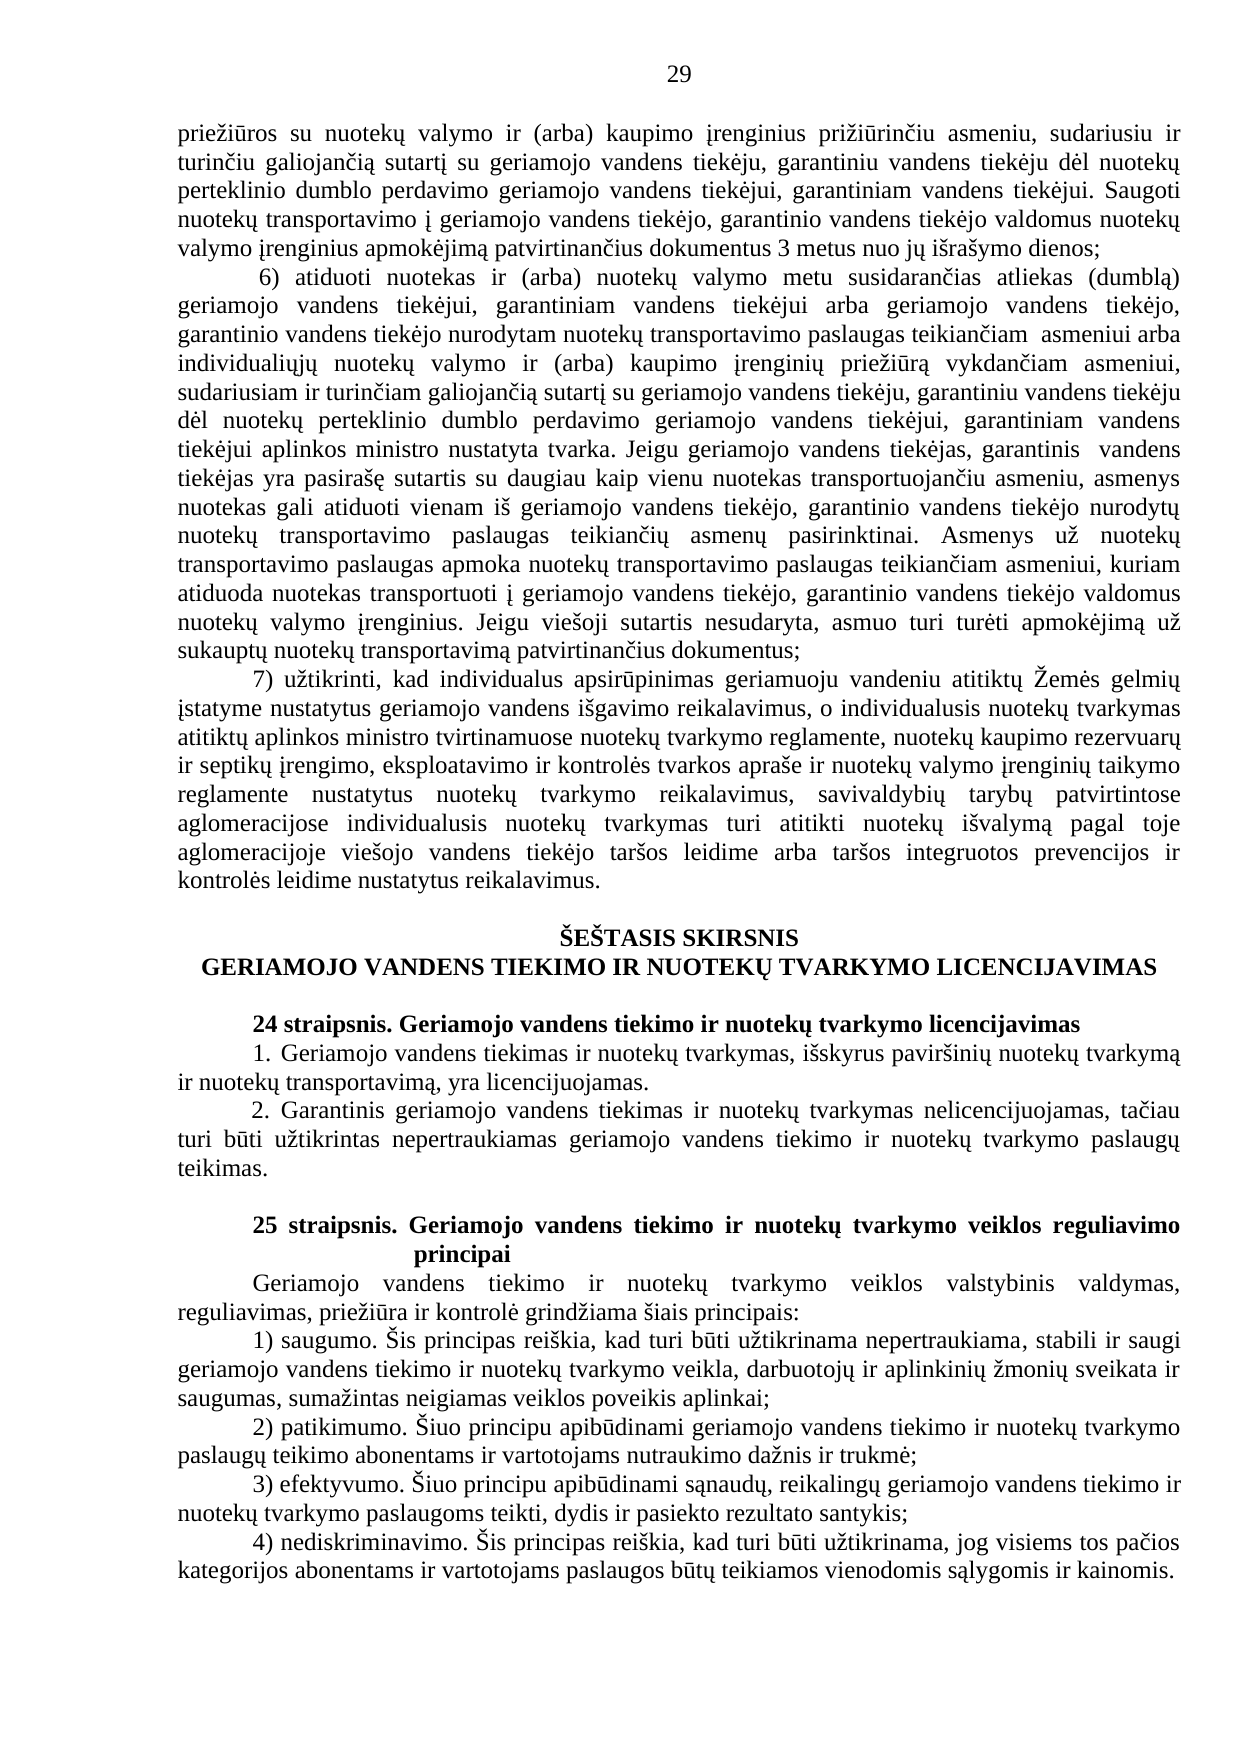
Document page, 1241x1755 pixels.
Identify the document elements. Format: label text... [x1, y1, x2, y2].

text GERIAMOJO VANDENS TIEKIMO IR NUOTEKŲ TVARKYMO LICENCIJAVIMAS [177, 952, 1181, 981]
text 25 straipsnis. Geriamojo vandens tiekimo ir nuotekų tvarkymo veiklos reguliavimo principai [252, 1211, 1181, 1268]
text ŠEŠTASIS SKIRSNIS [177, 923, 1181, 952]
text 7) užtikrinti, kad individualus apsirūpinimas geriamuoju vandeniu atitiktų Žemės gelmių įstatyme nustatytus geriamojo vandens išgavimo reikalavimus, o individualusis nuotekų tvarkymas atitiktų aplinkos ministro tvirtinamuose nuotekų tvarkymo reglamente, nuotekų kaupimo rezervuarų ir septikų įrengimo, eksploatavimo ir kontrolės tvarkos apraše ir nuotekų valymo įrenginių taikymo reglamente nustatytus nuotekų tvarkymo reikalavimus, savivaldybių tarybų patvirtintose aglomeracijose individualusis nuotekų tvarkymas turi atitikti nuotekų išvalymą pagal toje aglomeracijoje viešojo vandens tiekėjo taršos leidime arba taršos integruotos prevencijos ir kontrolės leidime nustatytus reikalavimus. [177, 664, 1181, 894]
text 3) efektyvumo. Šiuo principu apibūdinami sąnaudų, reikalingų geriamojo vandens tiekimo ir nuotekų tvarkymo paslaugoms teikti, dydis ir pasiekto rezultato santykis; [177, 1469, 1181, 1527]
text Geriamojo vandens tiekimo ir nuotekų tvarkymo veiklos valstybinis valdymas, reguliavimas, priežiūra ir kontrolė grindžiama šiais principais: [177, 1268, 1181, 1326]
text 6) atiduoti nuotekas ir (arba) nuotekų valymo metu susidarančias atliekas (dumblą) geriamojo vandens tiekėjui, garantiniam vandens tiekėjui arba geriamojo vandens tiekėjo, garantinio vandens tiekėjo nurodytam nuotekų transportavimo paslaugas teikiančiam asmeniui arba individualiųjų nuotekų valymo ir (arba) kaupimo įrenginių priežiūrą vykdančiam asmeniui, sudariusiam ir turinčiam galiojančią sutartį su geriamojo vandens tiekėju, garantiniu vandens tiekėju dėl nuotekų perteklinio dumblo perdavimo geriamojo vandens tiekėjui, garantiniam vandens tiekėjui aplinkos ministro nustatyta tvarka. Jeigu geriamojo vandens tiekėjas, garantinis vandens tiekėjas yra pasirašę sutartis su daugiau kaip vienu nuotekas transportuojančiu asmeniu, asmenys nuotekas gali atiduoti vienam iš geriamojo vandens tiekėjo, garantinio vandens tiekėjo nurodytų nuotekų transportavimo paslaugas teikiančių asmenų pasirinktinai. Asmenys už nuotekų transportavimo paslaugas apmoka nuotekų transportavimo paslaugas teikiančiam asmeniui, kuriam atiduoda nuotekas transportuoti į geriamojo vandens tiekėjo, garantinio vandens tiekėjo valdomus nuotekų valymo įrenginius. Jeigu viešoji sutartis nesudaryta, asmuo turi turėti apmokėjimą už sukauptų nuotekų transportavimą patvirtinančius dokumentus; [177, 262, 1181, 664]
text 4) nediskriminavimo. Šis principas reiškia, kad turi būti užtikrinama, jog visiems tos pačios kategorijos abonentams ir vartotojams paslaugos būtų teikiamos vienodomis sąlygomis ir kainomis. [177, 1527, 1181, 1584]
text 2. Garantinis geriamojo vandens tiekimas ir nuotekų tvarkymas nelicencijuojamas, tačiau turi būti užtikrintas nepertraukiamas geriamojo vandens tiekimo ir nuotekų tvarkymo paslaugų teikimas. [177, 1096, 1181, 1182]
text 1. Geriamojo vandens tiekimas ir nuotekų tvarkymas, išskyrus paviršinių nuotekų tvarkymą ir nuotekų transportavimą, yra licencijuojamas. [177, 1038, 1181, 1096]
text 2) patikimumo. Šiuo principu apibūdinami geriamojo vandens tiekimo ir nuotekų tvarkymo paslaugų teikimo abonentams ir vartotojams nutraukimo dažnis ir trukmė; [177, 1412, 1181, 1469]
text priežiūros su nuotekų valymo ir (arba) kaupimo įrenginius prižiūrinčiu asmeniu, sudariusiu ir turinčiu galiojančią sutartį su geriamojo vandens tiekėju, garantiniu vandens tiekėju dėl nuotekų perteklinio dumblo perdavimo geriamojo vandens tiekėjui, garantiniam vandens tiekėjui. Saugoti nuotekų transportavimo į geriamojo vandens tiekėjo, garantinio vandens tiekėjo valdomus nuotekų valymo įrenginius apmokėjimą patvirtinančius dokumentus 3 metus nuo jų išrašymo dienos; [177, 118, 1181, 262]
text 24 straipsnis. Geriamojo vandens tiekimo ir nuotekų tvarkymo licencijavimas [177, 1009, 1181, 1038]
text 1) saugumo. Šis principas reiškia, kad turi būti užtikrinama nepertraukiama, stabili ir saugi geriamojo vandens tiekimo ir nuotekų tvarkymo veikla, darbuotojų ir aplinkinių žmonių sveikata ir saugumas, sumažintas neigiamas veiklos poveikis aplinkai; [177, 1326, 1181, 1412]
